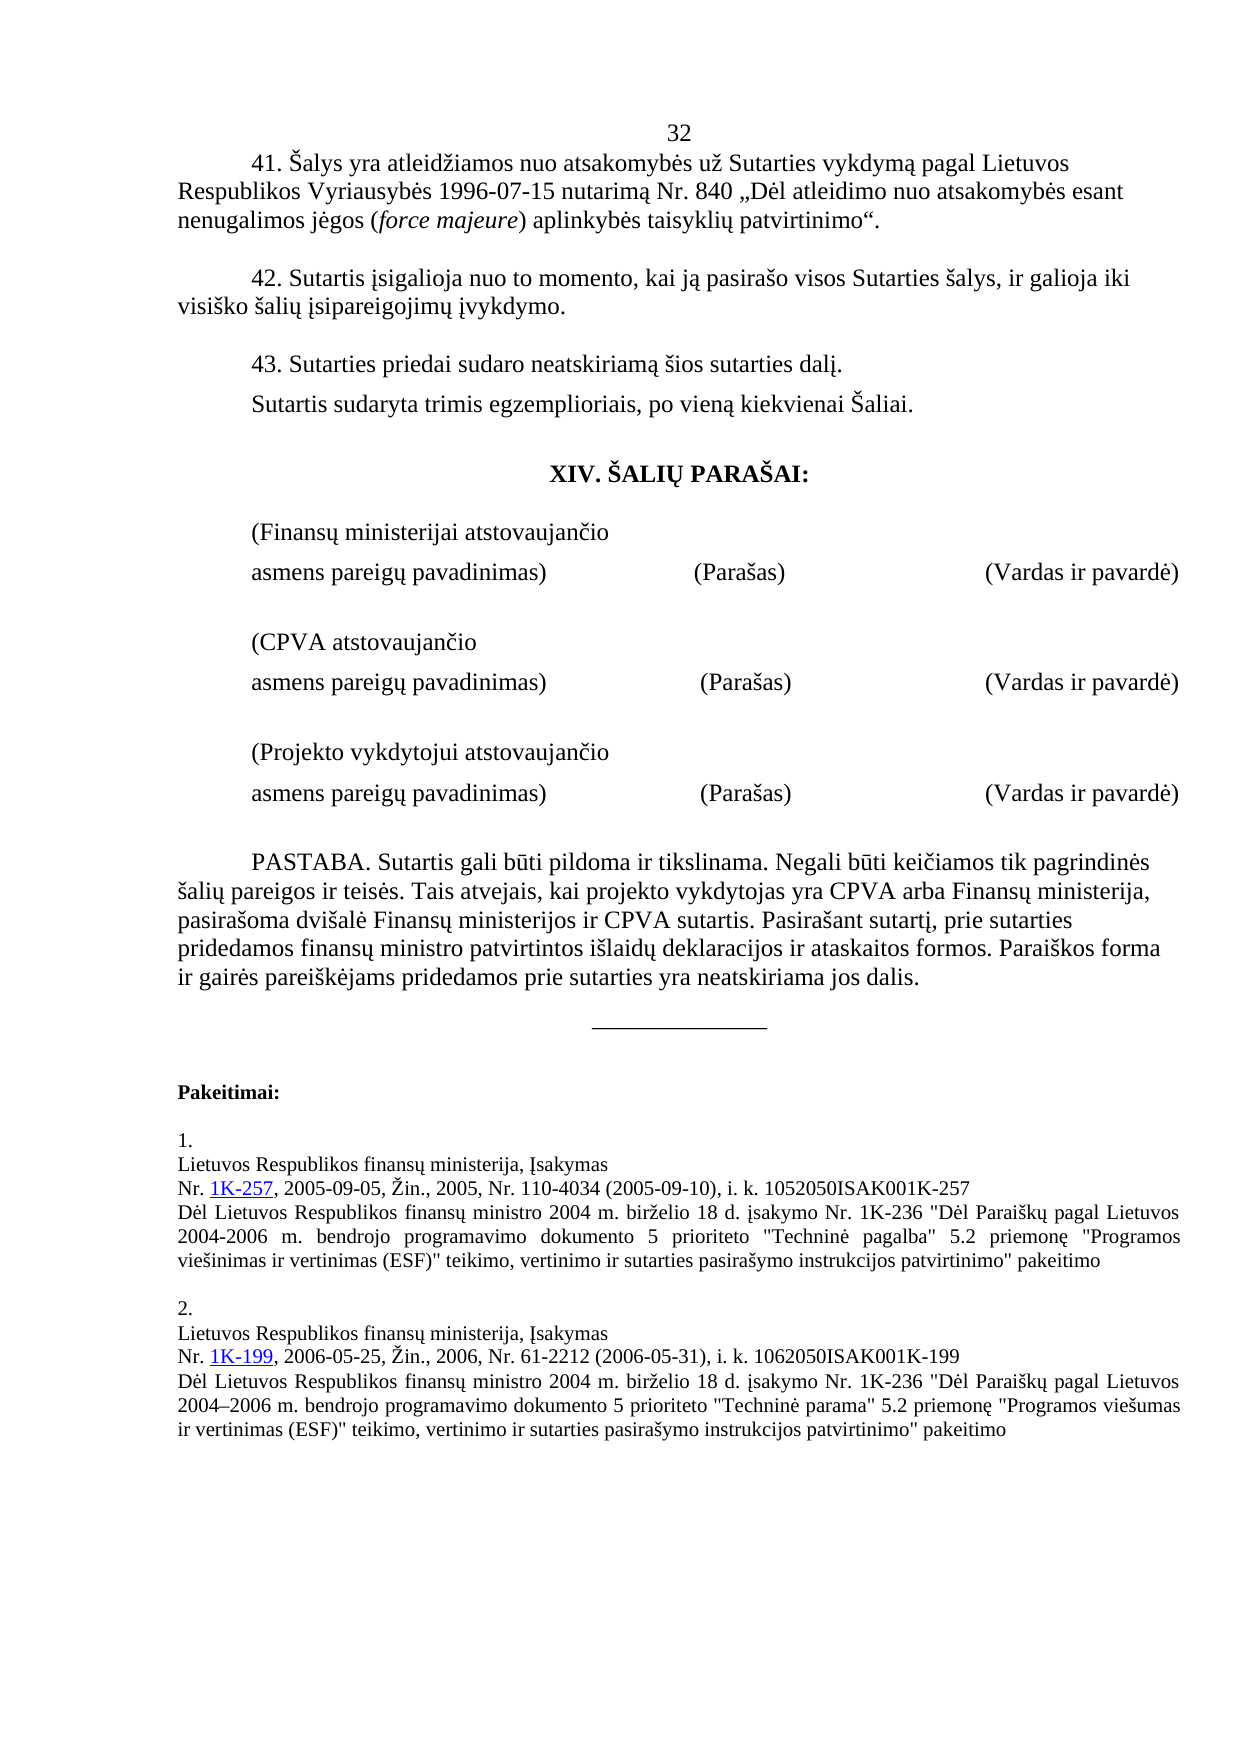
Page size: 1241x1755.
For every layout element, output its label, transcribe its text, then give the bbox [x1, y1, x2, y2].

text 42. Sutartis įsigalioja nuo to momento, kai ją pasirašo visos Sutarties šalys, ir galioja iki visiško šalių įsipareigojimų įvykdymo. [177, 263, 1181, 320]
text XIV. ŠALIŲ PARAŠAI: [177, 459, 1181, 488]
text Nr. 1K-199, 2006-05-25, Žin., 2006, Nr. 61-2212 (2006-05-31), i. k. 1062050ISAK001K-199 [177, 1344, 1181, 1368]
text (Projekto vykdytojui atstovaujančio [177, 737, 1181, 766]
text Sutartis sudaryta trimis egzemplioriais, po vieną kiekvienai Šaliai. [177, 389, 1181, 418]
text asmens pareigų pavadinimas) (Parašas) (Vardas ir pavardė) [177, 667, 1181, 696]
text 43. Sutarties priedai sudaro neatskiriamą šios sutarties dalį. [177, 349, 1181, 378]
text (CPVA atstovaujančio [177, 627, 1181, 656]
text 2. [177, 1296, 1181, 1320]
text Dėl Lietuvos Respublikos finansų ministro 2004 m. birželio 18 d. įsakymo Nr. 1K-236 "Dėl Paraiškų pagal Lietuvos 2004–2006 m. bendrojo programavimo dokumento 5 prioriteto "Techninė parama" 5.2 priemonę "Programos viešumas ir vertinimas (ESF)" teikimo, vertinimo ir sutarties pasirašymo instrukcijos patvirtinimo" pakeitimo [177, 1368, 1181, 1441]
text asmens pareigų pavadinimas) (Parašas) (Vardas ir pavardė) [177, 778, 1181, 806]
text ______________ [177, 1003, 1181, 1032]
text Pakeitimai: [177, 1080, 1181, 1104]
text Lietuvos Respublikos finansų ministerija, Įsakymas [177, 1320, 1181, 1344]
text asmens pareigų pavadinimas) (Parašas) (Vardas ir pavardė) [177, 557, 1181, 586]
text PASTABA. Sutartis gali būti pildoma ir tikslinama. Negali būti keičiamos tik pagrindinės šalių pareigos ir teisės. Tais atvejais, kai projekto vykdytojas yra CPVA arba Finansų ministerija, pasirašoma dvišalė Finansų ministerijos ir CPVA sutartis. Pasirašant sutartį, prie sutarties pridedamos finansų ministro patvirtintos išlaidų deklaracijos ir ataskaitos formos. Paraiškos forma ir gairės pareiškėjams pridedamos prie sutarties yra neatskiriama jos dalis. [177, 847, 1181, 991]
text (Finansų ministerijai atstovaujančio [177, 517, 1181, 545]
text Dėl Lietuvos Respublikos finansų ministro 2004 m. birželio 18 d. įsakymo Nr. 1K-236 "Dėl Paraiškų pagal Lietuvos 2004-2006 m. bendrojo programavimo dokumento 5 prioriteto "Techninė pagalba" 5.2 priemonę "Programos viešinimas ir vertinimas (ESF)" teikimo, vertinimo ir sutarties pasirašymo instrukcijos patvirtinimo" pakeitimo [177, 1200, 1181, 1272]
text Lietuvos Respublikos finansų ministerija, Įsakymas [177, 1152, 1181, 1176]
text Nr. 1K-257, 2005-09-05, Žin., 2005, Nr. 110-4034 (2005-09-10), i. k. 1052050ISAK001K-257 [177, 1176, 1181, 1200]
text 1. [177, 1128, 1181, 1152]
text 41. Šalys yra atleidžiamos nuo atsakomybės už Sutarties vykdymą pagal Lietuvos Respublikos Vyriausybės 1996-07-15 nutarimą Nr. 840 „Dėl atleidimo nuo atsakomybės esant nenugalimos jėgos (force majeure) aplinkybės taisyklių patvirtinimo“. [177, 148, 1181, 234]
